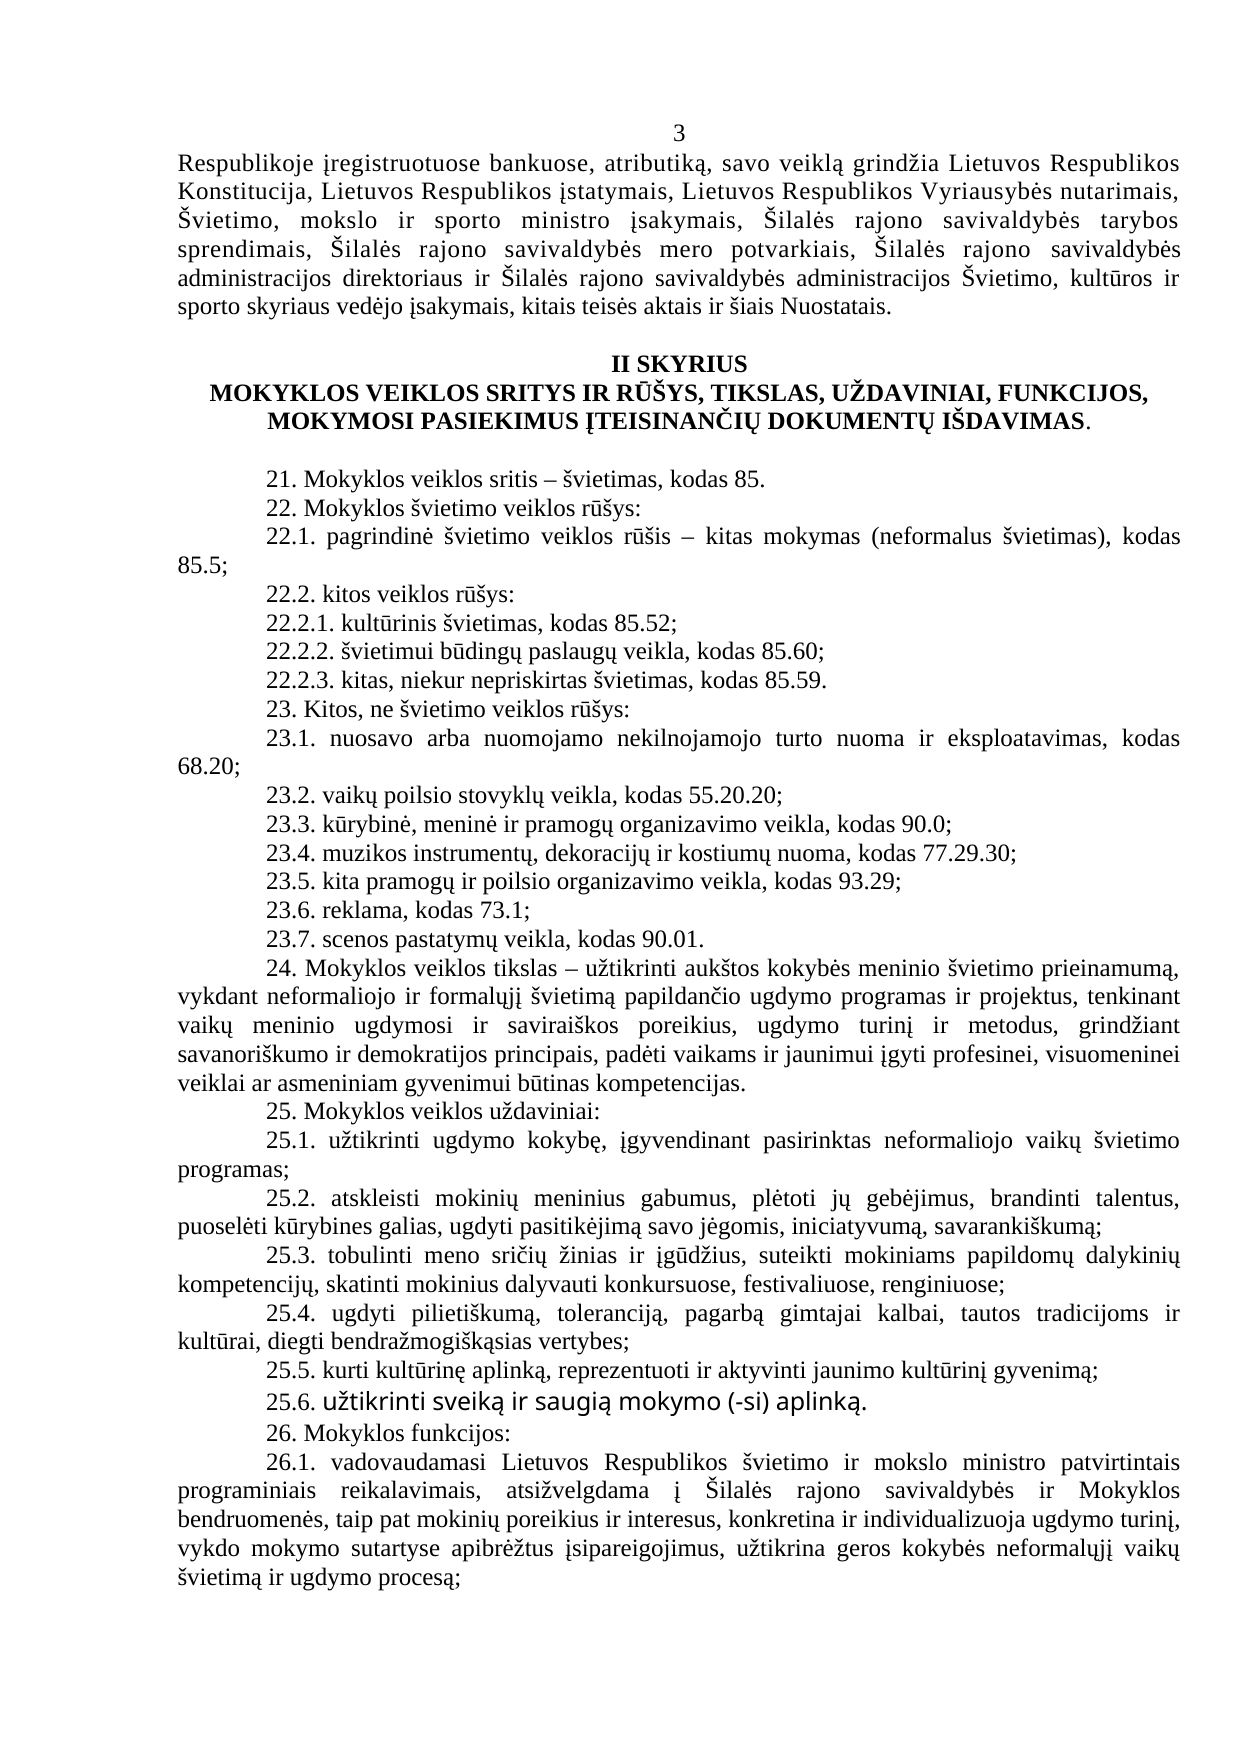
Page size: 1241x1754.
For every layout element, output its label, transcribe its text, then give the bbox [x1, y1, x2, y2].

text Respublikoje įregistruotuose bankuose, atributiką, savo veiklą grindžia Lietuvos Respublikos Konstitucija, Lietuvos Respublikos įstatymais, Lietuvos Respublikos Vyriausybės nutarimais, Švietimo, mokslo ir sporto ministro įsakymais, Šilalės rajono savivaldybės tarybos sprendimais, Šilalės rajono savivaldybės mero potvarkiais, Šilalės rajono savivaldybės administracijos direktoriaus ir Šilalės rajono savivaldybės administracijos Švietimo, kultūros ir sporto skyriaus vedėjo įsakymais, kitais teisės aktais ir šiais Nuostatais. [177, 148, 1181, 320]
text 22.2.1. kultūrinis švietimas, kodas 85.52; [177, 608, 1181, 636]
text 25.3. tobulinti meno sričių žinias ir įgūdžius, suteikti mokiniams papildomų dalykinių kompetencijų, skatinti mokinius dalyvauti konkursuose, festivaliuose, renginiuose; [177, 1240, 1181, 1298]
text 26. Mokyklos funkcijos: [177, 1418, 1181, 1447]
text MOKYKLOS VEIKLOS SRITYS IR RŪŠYS, TIKSLAS, UŽDAVINIAI, FUNKCIJOS, MOKYMOSI PASIEKIMUS ĮTEISINANČIŲ DOKUMENTŲ IŠDAVIMAS. [177, 378, 1181, 435]
text 25.5. kurti kultūrinę aplinką, reprezentuoti ir aktyvinti jaunimo kultūrinį gyvenimą; [177, 1355, 1181, 1384]
text 23.4. muzikos instrumentų, dekoracijų ir kostiumų nuoma, kodas 77.29.30; [177, 838, 1181, 866]
text 23.7. scenos pastatymų veikla, kodas 90.01. [177, 924, 1181, 953]
text 23.5. kita pramogų ir poilsio organizavimo veikla, kodas 93.29; [177, 866, 1181, 895]
text 21. Mokyklos veiklos sritis – švietimas, kodas 85. [177, 464, 1181, 493]
text 22.2.3. kitas, niekur nepriskirtas švietimas, kodas 85.59. [177, 665, 1181, 694]
text 22.1. pagrindinė švietimo veiklos rūšis – kitas mokymas (neformalus švietimas), kodas 85.5; [177, 521, 1181, 579]
text 23.6. reklama, kodas 73.1; [177, 895, 1181, 924]
text 23.2. vaikų poilsio stovyklų veikla, kodas 55.20.20; [177, 780, 1181, 809]
text 22.2.2. švietimui būdingų paslaugų veikla, kodas 85.60; [177, 636, 1181, 665]
text 23.3. kūrybinė, meninė ir pramogų organizavimo veikla, kodas 90.0; [177, 809, 1181, 838]
text 23.1. nuosavo arba nuomojamo nekilnojamojo turto nuoma ir eksploatavimas, kodas 68.20; [177, 723, 1181, 780]
text 25.6. užtikrinti sveiką ir saugią mokymo (-si) aplinką. [177, 1384, 1181, 1418]
text 24. Mokyklos veiklos tikslas – užtikrinti aukštos kokybės meninio švietimo prieinamumą, vykdant neformaliojo ir formalųjį švietimą papildančio ugdymo programas ir projektus, tenkinant vaikų meninio ugdymosi ir saviraiškos poreikius, ugdymo turinį ir metodus, grindžiant savanoriškumo ir demokratijos principais, padėti vaikams ir jaunimui įgyti profesinei, visuomeninei veiklai ar asmeniniam gyvenimui būtinas kompetencijas. [177, 953, 1181, 1096]
text 25.1. užtikrinti ugdymo kokybę, įgyvendinant pasirinktas neformaliojo vaikų švietimo programas; [177, 1125, 1181, 1183]
text 23. Kitos, ne švietimo veiklos rūšys: [177, 694, 1181, 723]
text 25. Mokyklos veiklos uždaviniai: [177, 1096, 1181, 1125]
text 22. Mokyklos švietimo veiklos rūšys: [177, 493, 1181, 521]
text II SKYRIUS [177, 349, 1181, 378]
text 26.1. vadovaudamasi Lietuvos Respublikos švietimo ir mokslo ministro patvirtintais programiniais reikalavimais, atsižvelgdama į Šilalės rajono savivaldybės ir Mokyklos bendruomenės, taip pat mokinių poreikius ir interesus, konkretina ir individualizuoja ugdymo turinį, vykdo mokymo sutartyse apibrėžtus įsipareigojimus, užtikrina geros kokybės neformalųjį vaikų švietimą ir ugdymo procesą; [177, 1447, 1181, 1590]
text 25.2. atskleisti mokinių meninius gabumus, plėtoti jų gebėjimus, brandinti talentus, puoselėti kūrybines galias, ugdyti pasitikėjimą savo jėgomis, iniciatyvumą, savarankiškumą; [177, 1183, 1181, 1240]
text 22.2. kitos veiklos rūšys: [177, 579, 1181, 608]
text 25.4. ugdyti pilietiškumą, toleranciją, pagarbą gimtajai kalbai, tautos tradicijoms ir kultūrai, diegti bendražmogiškąsias vertybes; [177, 1298, 1181, 1355]
